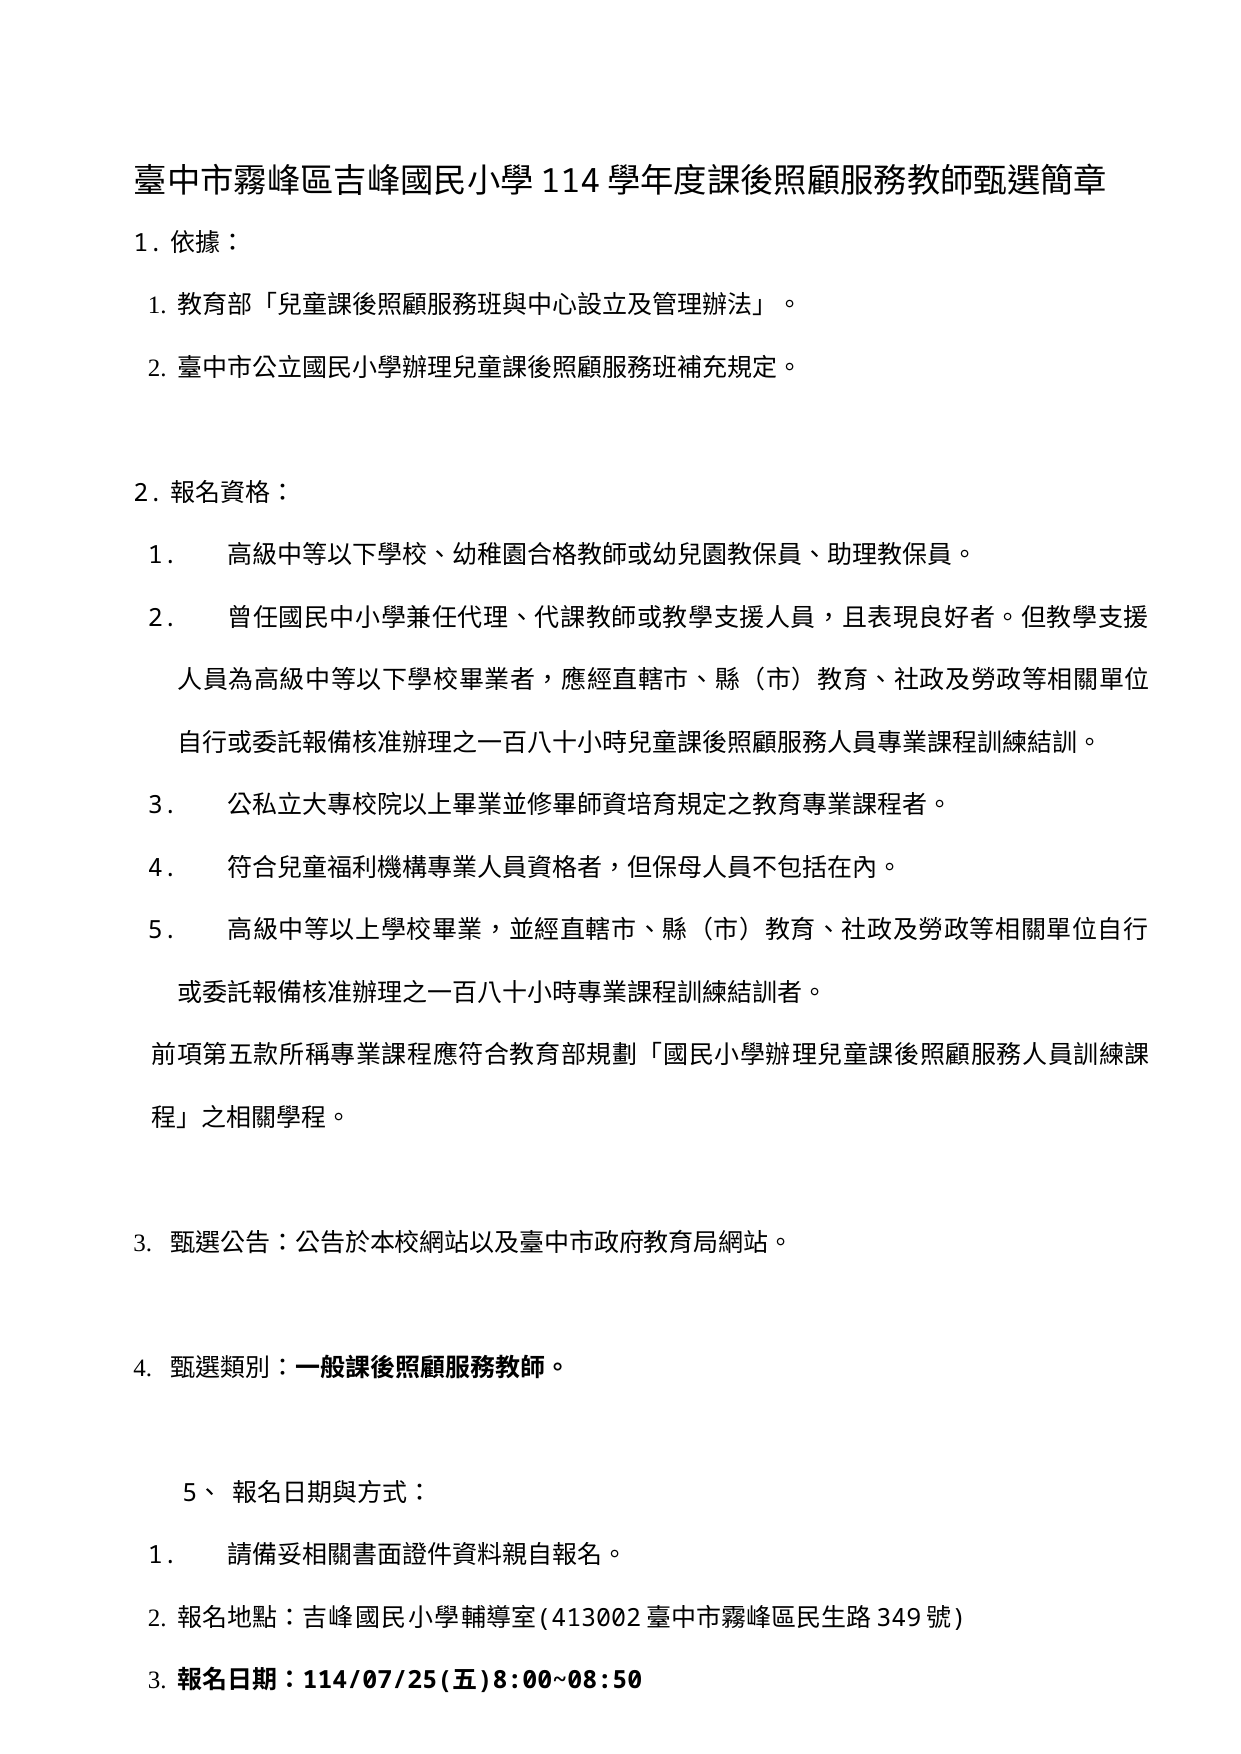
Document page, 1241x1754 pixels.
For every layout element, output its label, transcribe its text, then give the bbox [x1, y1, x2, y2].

list 符合兒童福利機構專業人員資格者，但保母人員不包括在內。 [148, 823, 1152, 886]
list 報名日期與方式： [182, 1448, 1152, 1511]
list 曾任國民中小學兼任代理、代課教師或教學支援人員，且表現良好者。但教學支援人員為高級中等以下學校畢業者，應經直轄市、縣（市）教育、社政及勞政等相關單位自行或委託報備核准辦理之一百八十小時兒童課後照顧服務人員專業課程訓練結訓。 [148, 573, 1152, 761]
list 甄選公告：公告於本校網站以及臺中市政府教育局網站。 [133, 1198, 1152, 1261]
list 教育部「兒童課後照顧服務班與中心設立及管理辦法」。 [148, 261, 1152, 323]
list 公私立大專校院以上畢業並修畢師資培育規定之教育專業課程者。 [148, 761, 1152, 823]
list 報名資格： [133, 448, 1152, 511]
list 高級中等以下學校、幼稚園合格教師或幼兒園教保員、助理教保員。 [148, 511, 1152, 573]
list 依據： [133, 198, 1152, 261]
list 報名日期：114/07/25(五)8:00~08:50 [148, 1636, 1152, 1698]
list 報名地點：吉峰國民小學輔導室(413002臺中市霧峰區民生路349號) [148, 1573, 1152, 1636]
list 高級中等以上學校畢業，並經直轄市、縣（市）教育、社政及勞政等相關單位自行或委託報備核准辦理之一百八十小時專業課程訓練結訓者。 [148, 886, 1152, 1011]
list 甄選類別：一般課後照顧服務教師。 [133, 1323, 1152, 1386]
list 請備妥相關書面證件資料親自報名。 [148, 1511, 1152, 1573]
list 臺中市公立國民小學辦理兒童課後照顧服務班補充規定。 [148, 323, 1152, 386]
text 臺中市霧峰區吉峰國民小學114學年度課後照顧服務教師甄選簡章 [89, 136, 1152, 198]
text 前項第五款所稱專業課程應符合教育部規劃「國民小學辦理兒童課後照顧服務人員訓練課程」之相關學程。 [151, 1011, 1152, 1136]
